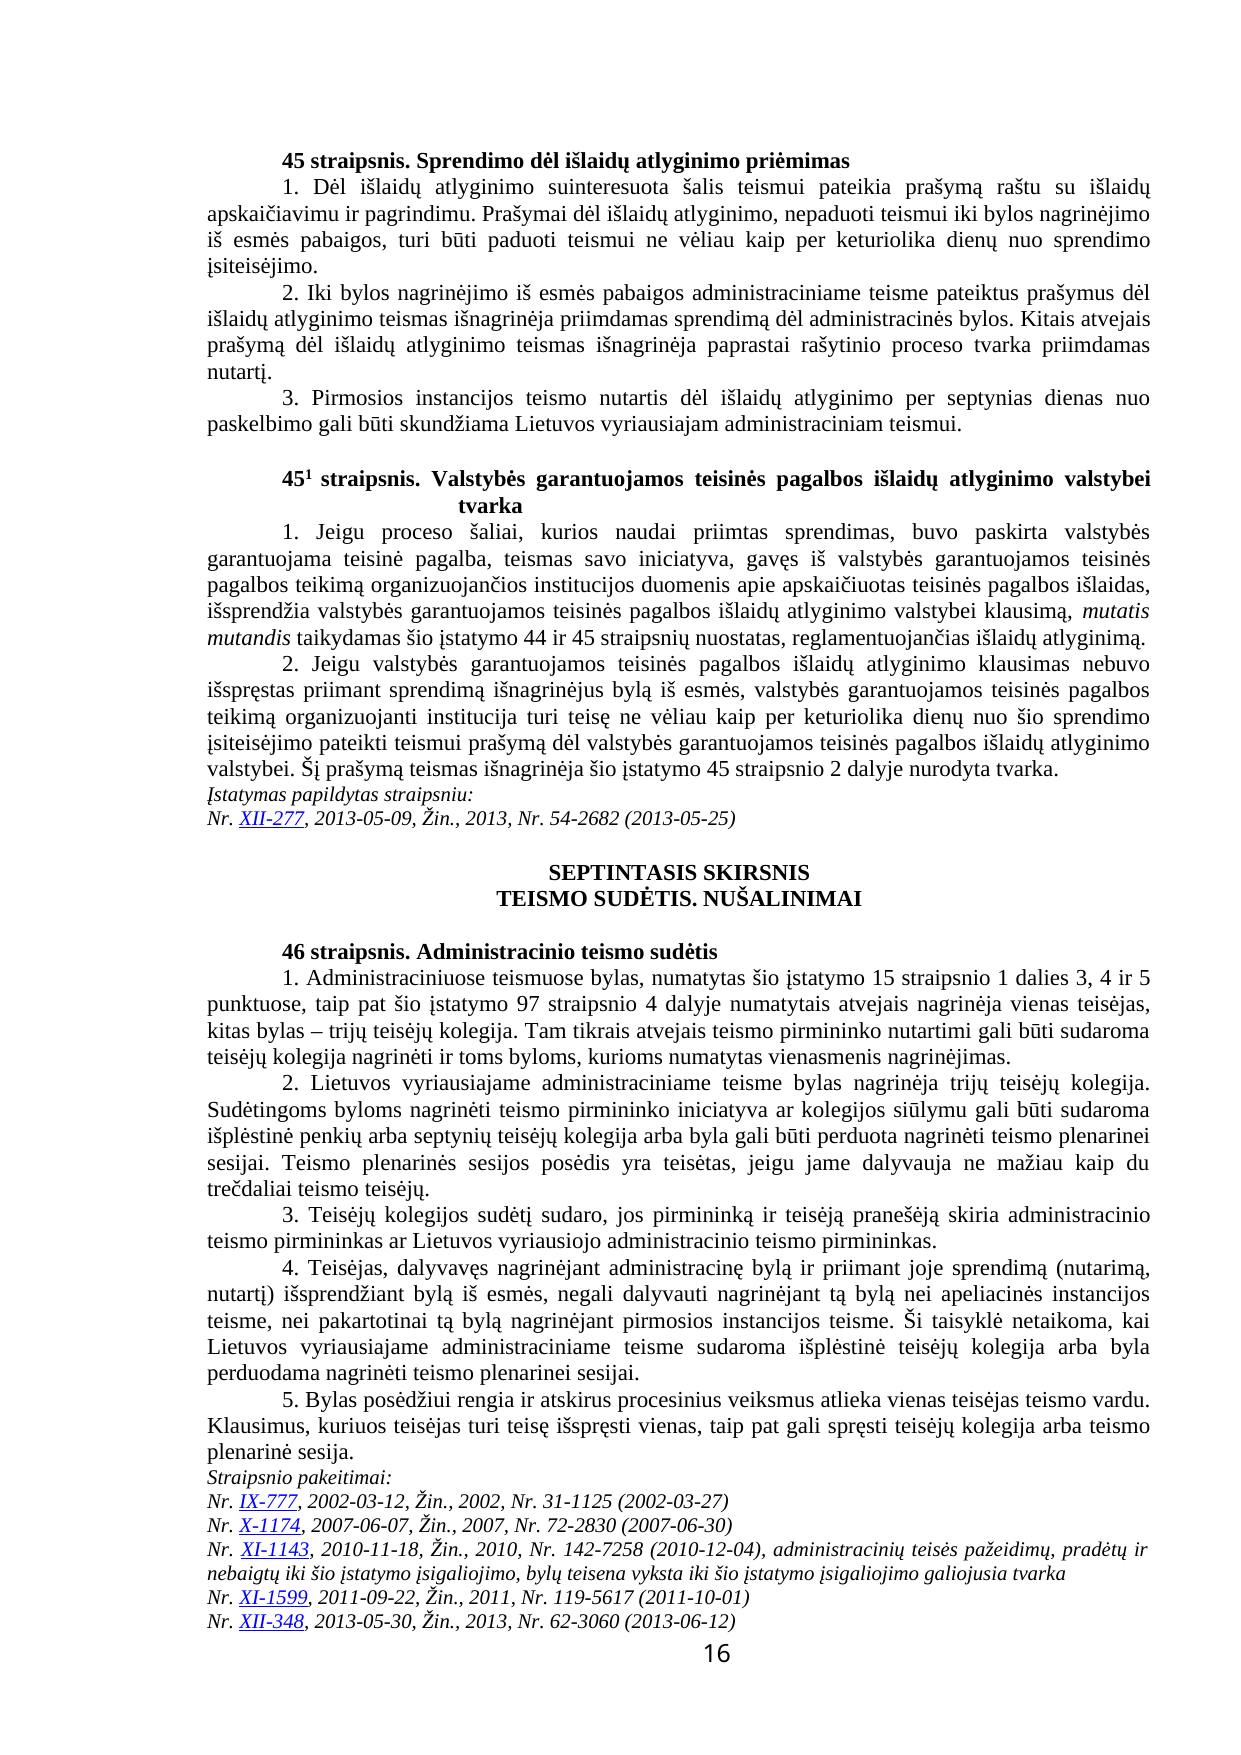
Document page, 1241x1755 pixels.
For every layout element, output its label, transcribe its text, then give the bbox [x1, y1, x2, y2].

text TEISMO SUDĖTIS. NUŠALINIMAI [207, 885, 1152, 911]
text 1. Administraciniuose teismuose bylas, numatytas šio įstatymo 15 straipsnio 1 dalies 3, 4 ir 5 punktuose, taip pat šio įstatymo 97 straipsnio 4 dalyje numatytais atvejais nagrinėja vienas teisėjas, kitas bylas – trijų teisėjų kolegija. Tam tikrais atvejais teismo pirmininko nutartimi gali būti sudaroma teisėjų kolegija nagrinėti ir toms byloms, kurioms numatytas vienasmenis nagrinėjimas. [207, 964, 1152, 1069]
text 2. Iki bylos nagrinėjimo iš esmės pabaigos administraciniame teisme pateiktus prašymus dėl išlaidų atlyginimo teismas išnagrinėja priimdamas sprendimą dėl administracinės bylos. Kitais atvejais prašymą dėl išlaidų atlyginimo teismas išnagrinėja paprastai rašytinio proceso tvarka priimdamas nutartį. [207, 279, 1152, 384]
text 46 straipsnis. Administracinio teismo sudėtis [207, 938, 1152, 964]
text 1. Jeigu proceso šaliai, kurios naudai priimtas sprendimas, buvo paskirta valstybės garantuojama teisinė pagalba, teismas savo iniciatyva, gavęs iš valstybės garantuojamos teisinės pagalbos teikimą organizuojančios institucijos duomenis apie apskaičiuotas teisinės pagalbos išlaidas, išsprendžia valstybės garantuojamos teisinės pagalbos išlaidų atlyginimo valstybei klausimą, mutatis mutandis taikydamas šio įstatymo 44 ir 45 straipsnių nuostatas, reglamentuojančias išlaidų atlyginimą. [207, 518, 1152, 650]
text Nr. XI-1599, 2011-09-22, Žin., 2011, Nr. 119-5617 (2011-10-01) [207, 1585, 1152, 1609]
text SEPTINTASIS SKIRSNIS [207, 859, 1152, 885]
text Nr. XII-277, 2013-05-09, Žin., 2013, Nr. 54-2682 (2013-05-25) [207, 806, 1152, 830]
text Įstatymas papildytas straipsniu: [207, 782, 1152, 806]
text Straipsnio pakeitimai: [207, 1465, 1152, 1489]
text Nr. X-1174, 2007-06-07, Žin., 2007, Nr. 72-2830 (2007-06-30) [207, 1513, 1152, 1537]
text Nr. XI-1143, 2010-11-18, Žin., 2010, Nr. 142-7258 (2010-12-04), administracinių teisės pažeidimų, pradėtų ir nebaigtų iki šio įstatymo įsigaliojimo, bylų teisena vyksta iki šio įstatymo įsigaliojimo galiojusia tvarka [207, 1537, 1152, 1585]
text 5. Bylas posėdžiui rengia ir atskirus procesinius veiksmus atlieka vienas teisėjas teismo vardu. Klausimus, kuriuos teisėjas turi teisę išspręsti vienas, taip pat gali spręsti teisėjų kolegija arba teismo plenarinė sesija. [207, 1386, 1152, 1465]
text 4. Teisėjas, dalyvavęs nagrinėjant administracinę bylą ir priimant joje sprendimą (nutarimą, nutartį) išsprendžiant bylą iš esmės, negali dalyvauti nagrinėjant tą bylą nei apeliacinės instancijos teisme, nei pakartotinai tą bylą nagrinėjant pirmosios instancijos teisme. Ši taisyklė netaikoma, kai Lietuvos vyriausiajame administraciniame teisme sudaroma išplėstinė teisėjų kolegija arba byla perduodama nagrinėti teismo plenarinei sesijai. [207, 1254, 1152, 1386]
text 451 straipsnis. Valstybės garantuojamos teisinės pagalbos išlaidų atlyginimo valstybei tvarka [282, 466, 1152, 518]
text 1. Dėl išlaidų atlyginimo suinteresuota šalis teismui pateikia prašymą raštu su išlaidų apskaičiavimu ir pagrindimu. Prašymai dėl išlaidų atlyginimo, nepaduoti teismui iki bylos nagrinėjimo iš esmės pabaigos, turi būti paduoti teismui ne vėliau kaip per keturiolika dienų nuo sprendimo įsiteisėjimo. [207, 173, 1152, 279]
text Nr. XII-348, 2013-05-30, Žin., 2013, Nr. 62-3060 (2013-06-12) [207, 1609, 1152, 1633]
text 3. Teisėjų kolegijos sudėtį sudaro, jos pirmininką ir teisėją pranešėją skiria administracinio teismo pirmininkas ar Lietuvos vyriausiojo administracinio teismo pirmininkas. [207, 1201, 1152, 1254]
text 2. Jeigu valstybės garantuojamos teisinės pagalbos išlaidų atlyginimo klausimas nebuvo išspręstas priimant sprendimą išnagrinėjus bylą iš esmės, valstybės garantuojamos teisinės pagalbos teikimą organizuojanti institucija turi teisę ne vėliau kaip per keturiolika dienų nuo šio sprendimo įsiteisėjimo pateikti teismui prašymą dėl valstybės garantuojamos teisinės pagalbos išlaidų atlyginimo valstybei. Šį prašymą teismas išnagrinėja šio įstatymo 45 straipsnio 2 dalyje nurodyta tvarka. [207, 650, 1152, 782]
text 3. Pirmosios instancijos teismo nutartis dėl išlaidų atlyginimo per septynias dienas nuo paskelbimo gali būti skundžiama Lietuvos vyriausiajam administraciniam teismui. [207, 384, 1152, 437]
text Nr. IX-777, 2002-03-12, Žin., 2002, Nr. 31-1125 (2002-03-27) [207, 1489, 1152, 1513]
text 2. Lietuvos vyriausiajame administraciniame teisme bylas nagrinėja trijų teisėjų kolegija. Sudėtingoms byloms nagrinėti teismo pirmininko iniciatyva ar kolegijos siūlymu gali būti sudaroma išplėstinė penkių arba septynių teisėjų kolegija arba byla gali būti perduota nagrinėti teismo plenarinei sesijai. Teismo plenarinės sesijos posėdis yra teisėtas, jeigu jame dalyvauja ne mažiau kaip du trečdaliai teismo teisėjų. [207, 1069, 1152, 1201]
text 45 straipsnis. Sprendimo dėl išlaidų atlyginimo priėmimas [207, 147, 1152, 173]
